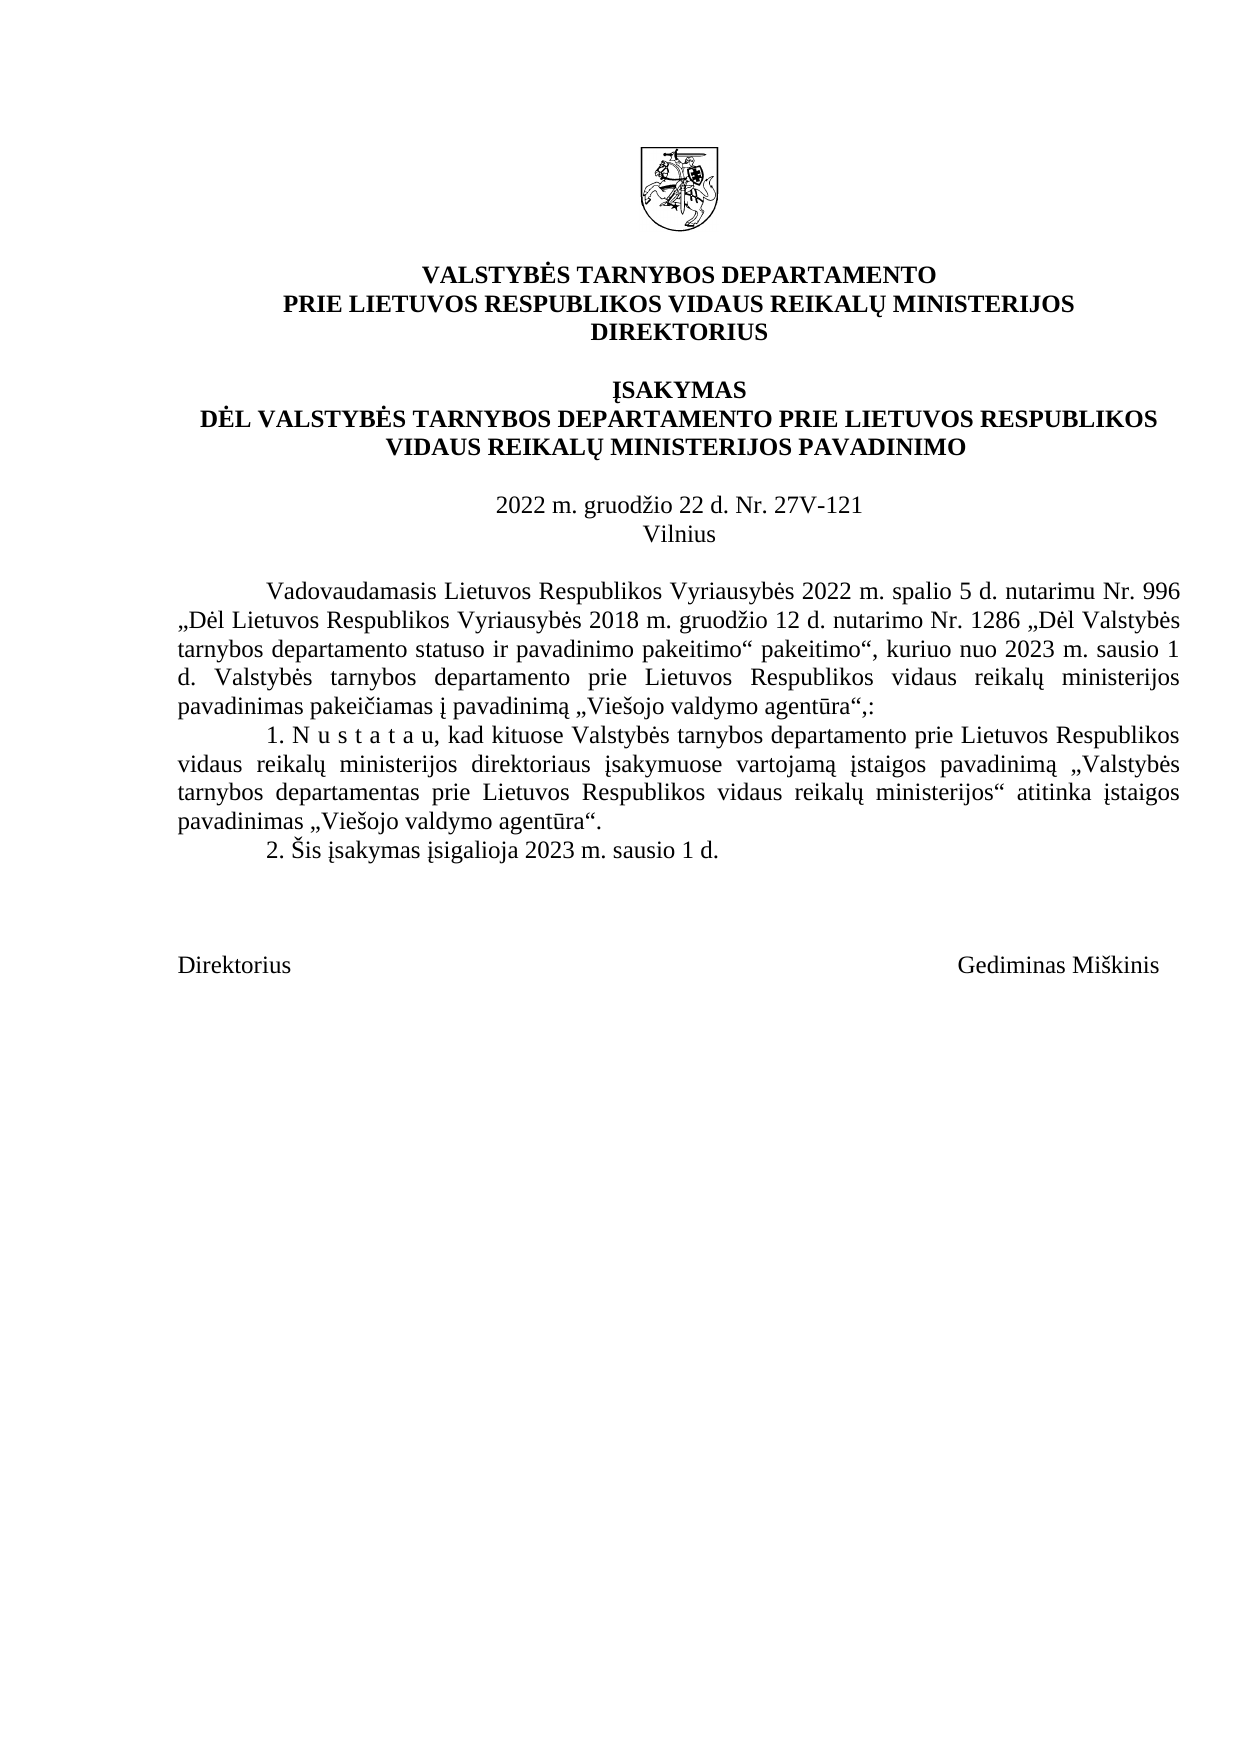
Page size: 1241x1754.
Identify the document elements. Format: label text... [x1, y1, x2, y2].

text Vadovaudamasis Lietuvos Respublikos Vyriausybės 2022 m. spalio 5 d. nutarimu Nr. 996 „Dėl Lietuvos Respublikos Vyriausybės 2018 m. gruodžio 12 d. nutarimo Nr. 1286 „Dėl Valstybės tarnybos departamento statuso ir pavadinimo pakeitimo“ pakeitimo“, kuriuo nuo 2023 m. sausio 1 d. Valstybės tarnybos departamento prie Lietuvos Respublikos vidaus reikalų ministerijos pavadinimas pakeičiamas į pavadinimą „Viešojo valdymo agentūra“,: [177, 576, 1181, 720]
text DĖL VALSTYBĖS TARNYBOS DEPARTAMENTO PRIE LIETUVOS RESPUBLIKOS VIDAUS REIKALŲ MINISTERIJOS PAVADINIMO [177, 404, 1181, 461]
text VALSTYBĖS TARNYBOS DEPARTAMENTO [177, 260, 1181, 289]
text Direktorius Gediminas Miškinis [177, 950, 1181, 979]
text 1. N u s t a t a u, kad kituose Valstybės tarnybos departamento prie Lietuvos Respublikos vidaus reikalų ministerijos direktoriaus įsakymuose vartojamą įstaigos pavadinimą „Valstybės tarnybos departamentas prie Lietuvos Respublikos vidaus reikalų ministerijos“ atitinka įstaigos pavadinimas „Viešojo valdymo agentūra“. [177, 720, 1181, 835]
text 2. Šis įsakymas įsigalioja 2023 m. sausio 1 d. [177, 835, 1181, 864]
text 2022 m. gruodžio 22 d. Nr. 27V-121 [177, 490, 1181, 519]
text ĮSAKYMAS [177, 375, 1181, 404]
text PRIE LIETUVOS RESPUBLIKOS VIDAUS REIKALŲ MINISTERIJOS [177, 289, 1181, 317]
text DIREKTORIUS [177, 317, 1181, 346]
text Vilnius [177, 519, 1181, 547]
